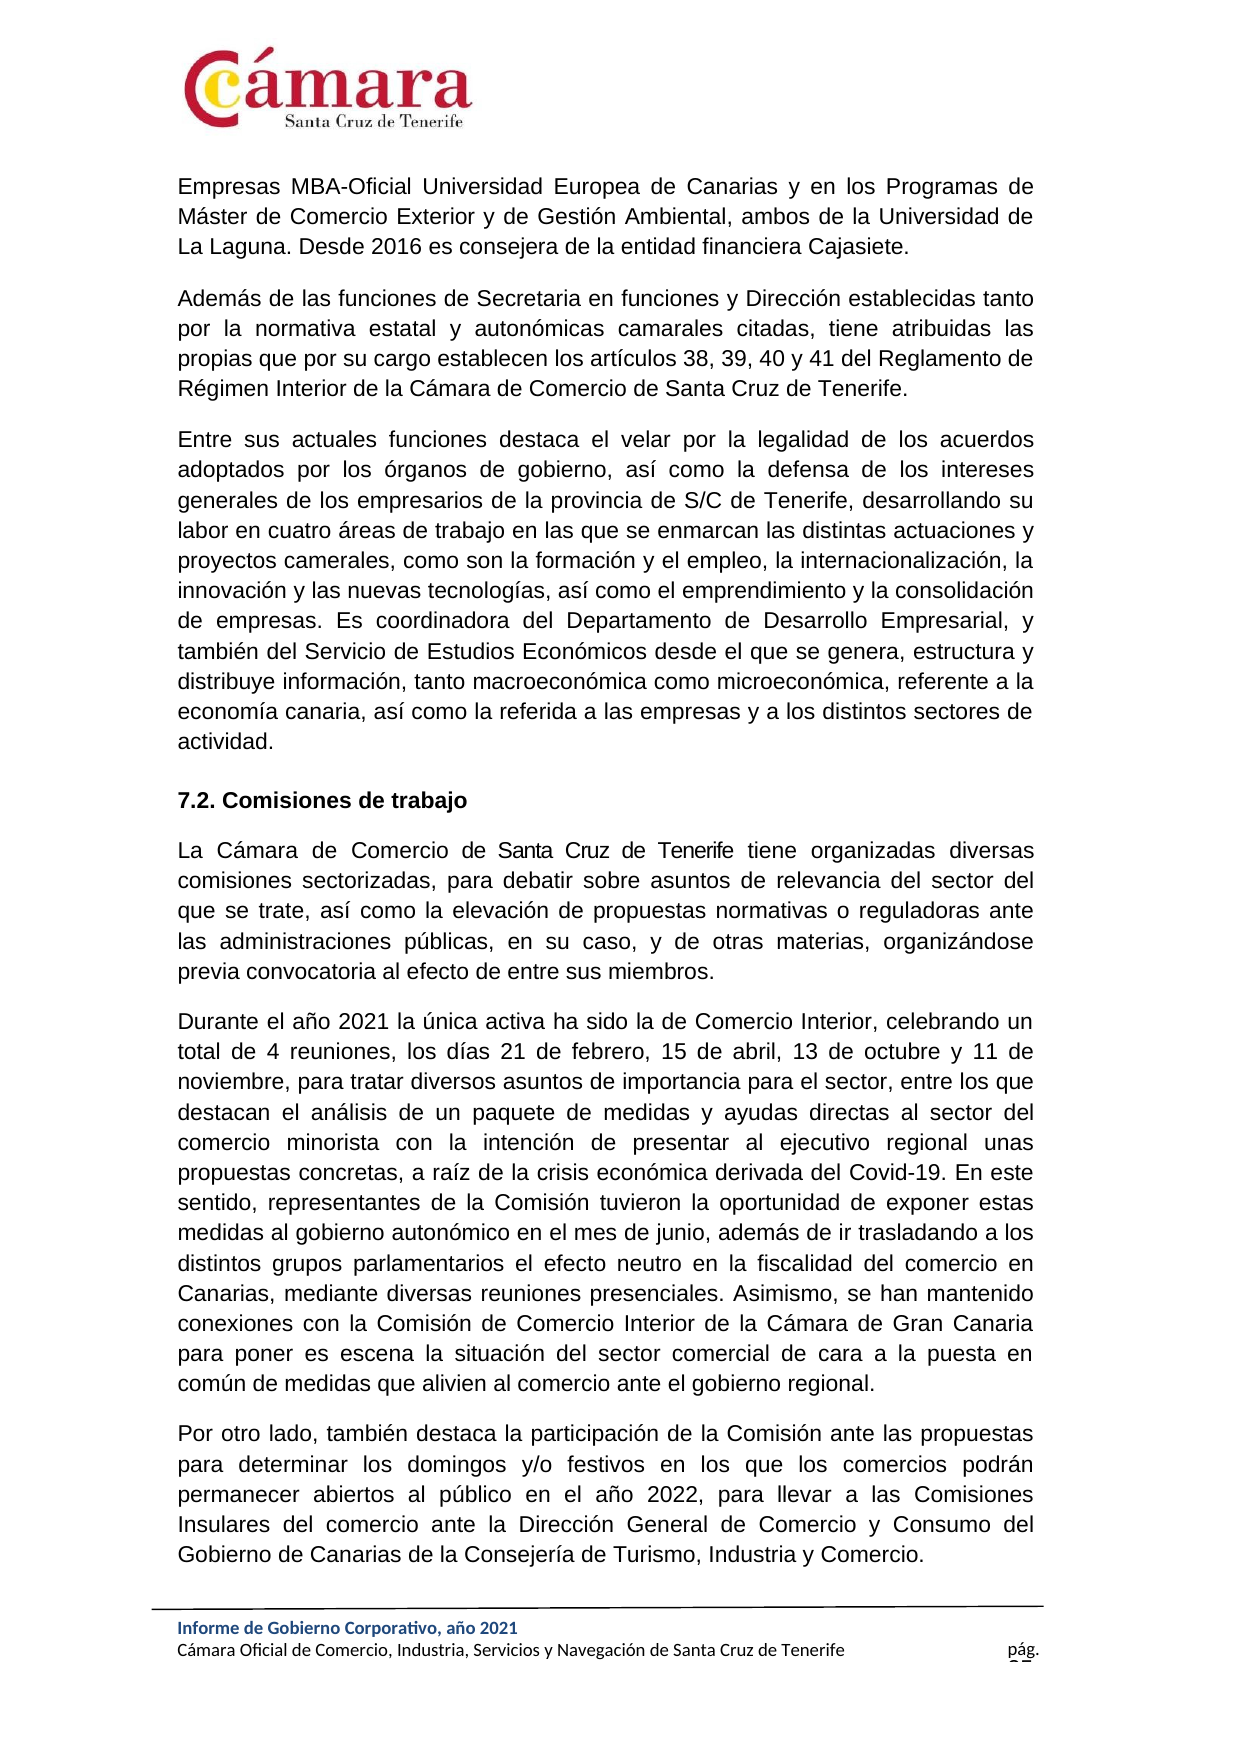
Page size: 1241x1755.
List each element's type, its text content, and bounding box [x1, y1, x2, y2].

text Entre sus actuales funciones destaca el velar por la legalidad de los acuerdos adoptados por los órganos de gobierno, así como la defensa de los intereses generales de los empresarios de la provincia de S/C de Tenerife, desarrollando su labor en cuatro áreas de trabajo en las que se enmarcan las distintas actuaciones y proyectos camerales, como son la formación y el empleo, la internacionalización, la innovación y las nuevas tecnologías, así como el emprendimiento y la consolidación de empresas. Es coordinadora del Departamento de Desarrollo Empresarial, y también del Servicio de Estudios Económicos desde el que se genera, estructura y distribuye información, tanto macroeconómica como microeconómica, referente a la economía canaria, así como la referida a las empresas y a los distintos sectores de actividad. [177, 426, 1034, 755]
text Durante el año 2021 la única activa ha sido la de Comercio Interior, celebrando un total de 4 reuniones, los días 21 de febrero, 15 de abril, 13 de octubre y 11 de noviembre, para tratar diversos asuntos de importancia para el sector, entre los que destacan el análisis de un paquete de medidas y ayudas directas al sector del comercio minorista con la intención de presentar al ejecutivo regional unas propuestas concretas, a raíz de la crisis económica derivada del Covid-19. En este sentido, representantes de la Comisión tuvieron la oportunidad de exponer estas medidas al gobierno autonómico en el mes de junio, además de ir trasladando a los distintos grupos parlamentarios el efecto neutro en la fiscalidad del comercio en Canarias, mediante diversas reuniones presenciales. Asimismo, se han mantenido conexiones con la Comisión de Comercio Interior de la Cámara de Gran Canaria para poner es escena la situación del sector comercial de cara a la puesta en común de medidas que alivien al comercio ante el gobierno regional. [177, 1008, 1034, 1397]
text La Cámara de Comercio de Santa Cruz de Tenerife tiene organizadas diversas comisiones sectorizadas, para debatir sobre asuntos de relevancia del sector del que se trate, así como la elevación de propuestas normativas o reguladoras ante las administraciones públicas, en su caso, y de otras materias, organizándose previa convocatoria al efecto de entre sus miembros. [177, 837, 1034, 984]
text Además de las funciones de Secretaria en funciones y Dirección establecidas tanto por la normativa estatal y autonómicas camarales citadas, tiene atribuidas las propias que por su cargo establecen los artículos 38, 39, 40 y 41 del Reglamento de Régimen Interior de la Cámara de Comercio de Santa Cruz de Tenerife. [177, 284, 1034, 401]
text Por otro lado, también destaca la participación de la Comisión ante las propuestas para determinar los domingos y/o festivos en los que los comercios podrán permanecer abiertos al público en el año 2022, para llevar a las Comisiones Insulares del comercio ante la Dirección General de Comercio y Consumo del Gobierno de Canarias de la Consejería de Turismo, Industria y Comercio. [177, 1420, 1034, 1568]
text Empresas MBA-Oficial Universidad Europea de Canarias y en los Programas de Máster de Comercio Exterior y de Gestión Ambiental, ambos de la Universidad de La Laguna. Desde 2016 es consejera de la entidad financiera Cajasiete. [177, 173, 1034, 260]
list Comisiones de trabajo [177, 787, 1076, 813]
